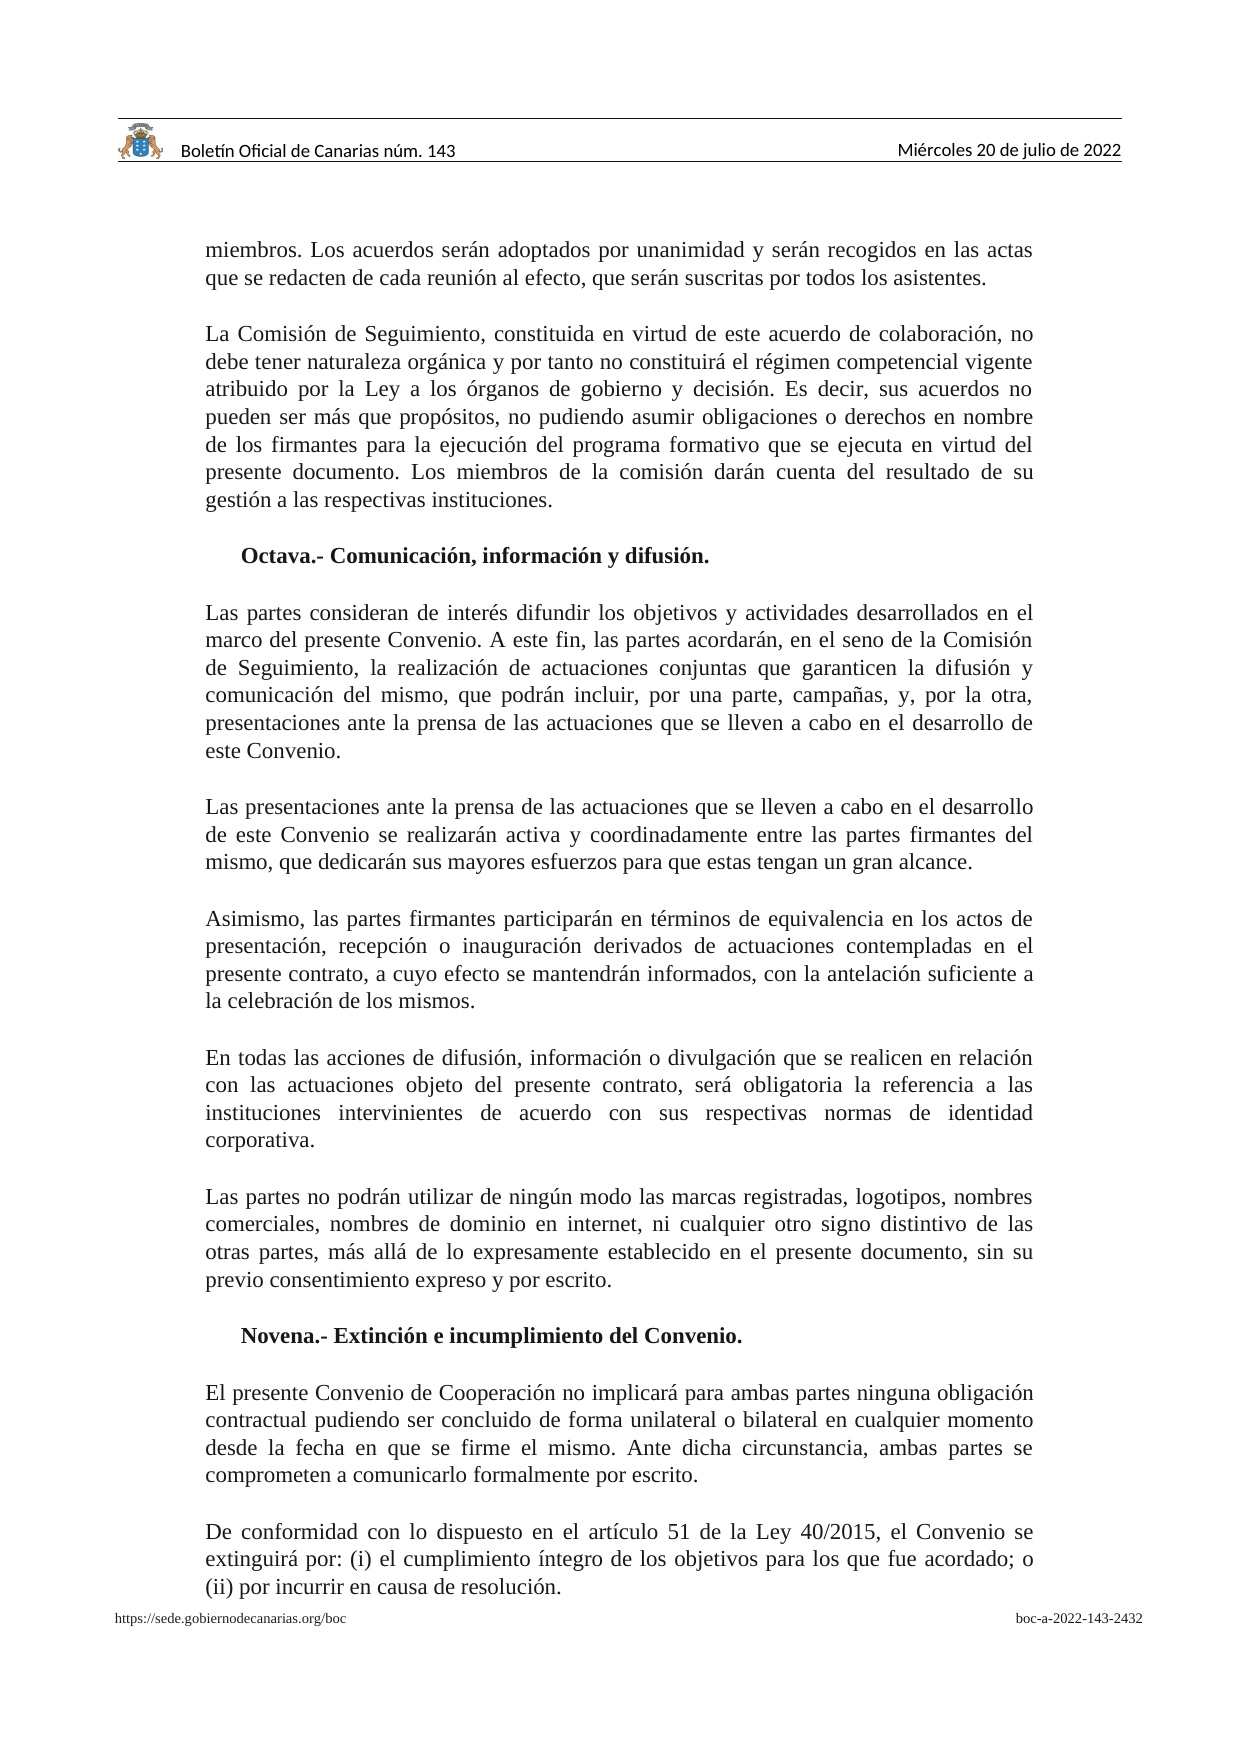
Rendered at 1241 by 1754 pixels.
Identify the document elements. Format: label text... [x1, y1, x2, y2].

text La Comisión de Seguimiento, constituida en virtud de este acuerdo de colaboración, no debe tener naturaleza orgánica y por tanto no constituirá el régimen competencial vigente atribuido por la Ley a los órganos de gobierno y decisión. Es decir, sus acuerdos no pueden ser más que propósitos, no pudiendo asumir obligaciones o derechos en nombre de los firmantes para la ejecución del programa formativo que se ejecuta en virtud del presente documento. Los miembros de la comisión darán cuenta del resultado de su gestión a las respectivas instituciones. [205, 320, 1035, 512]
text Las presentaciones ante la prensa de las actuaciones que se lleven a cabo en el desarrollo de este Convenio se realizarán activa y coordinadamente entre las partes firmantes del mismo, que dedicarán sus mayores esfuerzos para que estas tengan un gran alcance. [205, 793, 1035, 874]
text Las partes consideran de interés difundir los objetivos y actividades desarrollados en el marco del presente Convenio. A este fin, las partes acordarán, en el seno de la Comisión de Seguimiento, la realización de actuaciones conjuntas que garanticen la difusión y comunicación del mismo, que podrán incluir, por una parte, campañas, y, por la otra, presentaciones ante la prensa de las actuaciones que se lleven a cabo en el desarrollo de este Convenio. [205, 599, 1035, 763]
text De conformidad con lo dispuesto en el artículo 51 de la Ley 40/2015, el Convenio se extinguirá por: (i) el cumplimiento íntegro de los objetivos para los que fue acordado; o (ii) por incurrir en causa de resolución. [205, 1518, 1035, 1599]
text Octava.- Comunicación, información y difusión. [241, 542, 1035, 568]
text Asimismo, las partes firmantes participarán en términos de equivalencia en los actos de presentación, recepción o inauguración derivados de actuaciones contempladas en el presente contrato, a cuyo efecto se mantendrán informados, con la antelación suficiente a la celebración de los mismos. [205, 904, 1035, 1014]
text miembros. Los acuerdos serán adoptados por unanimidad y serán recogidos en las actas que se redacten de cada reunión al efecto, que serán suscritas por todos los asistentes. [205, 236, 1035, 290]
text Novena.- Extinción e incumplimiento del Convenio. [241, 1322, 1035, 1348]
text En todas las acciones de difusión, información o divulgación que se realicen en relación con las actuaciones objeto del presente contrato, será obligatoria la referencia a las instituciones intervinientes de acuerdo con sus respectivas normas de identidad corporativa. [205, 1044, 1035, 1153]
text El presente Convenio de Cooperación no implicará para ambas partes ninguna obligación contractual pudiendo ser concluido de forma unilateral o bilateral en cualquier momento desde la fecha en que se firme el mismo. Ante dicha circunstancia, ambas partes se comprometen a comunicarlo formalmente por escrito. [205, 1378, 1035, 1488]
text Las partes no podrán utilizar de ningún modo las marcas registradas, logotipos, nombres comerciales, nombres de dominio en internet, ni cualquier otro signo distintivo de las otras partes, más allá de lo expresamente establecido en el presente documento, sin su previo consentimiento expreso y por escrito. [205, 1183, 1035, 1292]
